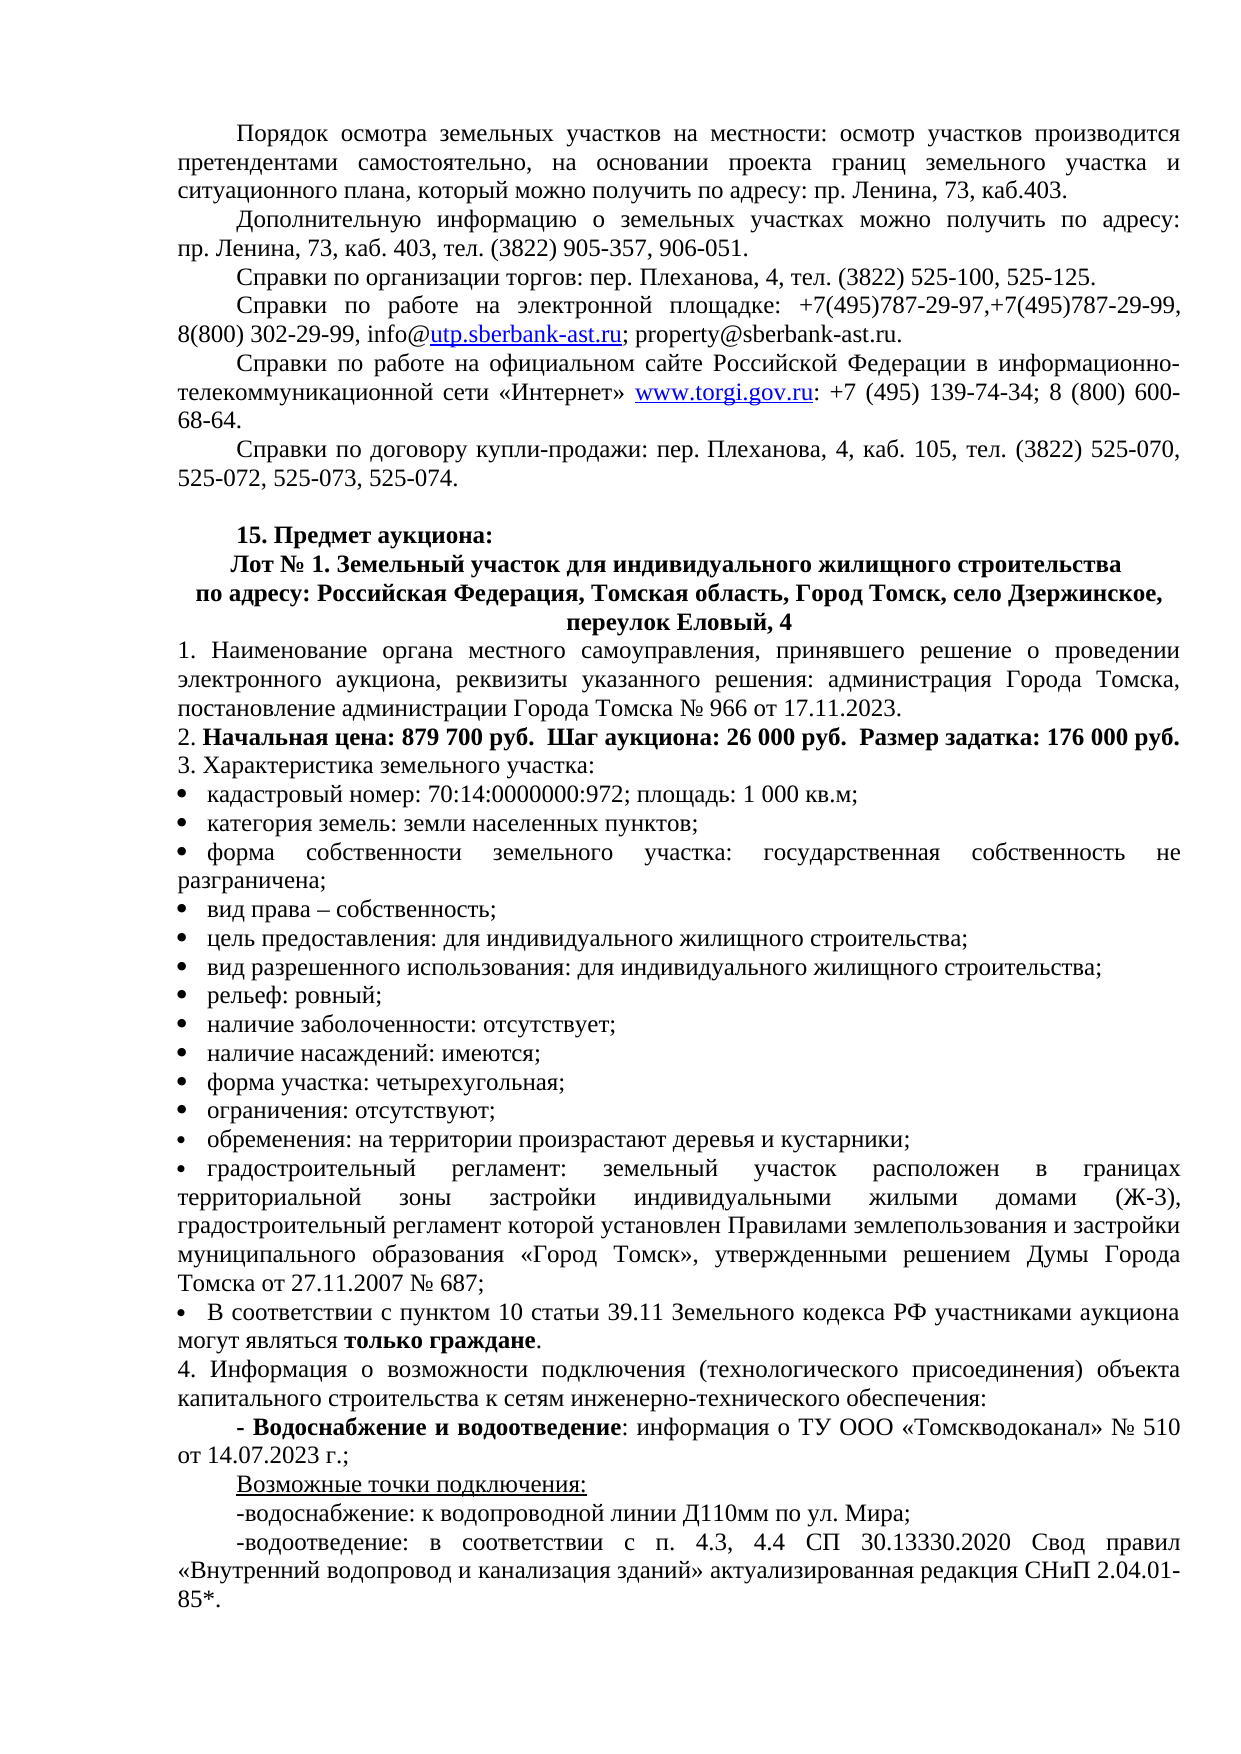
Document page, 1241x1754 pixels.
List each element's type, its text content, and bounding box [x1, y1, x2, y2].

list кадастровый номер: 70:14:0000000:972; площадь: 1 000 кв.м; [177, 779, 1181, 808]
list вид права – собственность; [177, 894, 1181, 923]
list категория земель: земли населенных пунктов; [177, 808, 1181, 837]
text 4. Информация о возможности подключения (технологического присоединения) объекта капитального строительства к сетям инженерно-технического обеспечения: [177, 1354, 1181, 1412]
text по адресу: Российская Федерация, Томская область, Город Томск, село Дзержинское, переулок Еловый, 4 [177, 578, 1181, 636]
list градостроительный регламент: земельный участок расположен в границах территориальной зоны застройки индивидуальными жилыми домами (Ж-3), градостроительный регламент которой установлен Правилами землепользования и застройки муниципального образования «Город Томск», утвержденными решением Думы Города Томска от 27.11.2007 № 687; [177, 1153, 1181, 1297]
list форма участка: четырехугольная; [177, 1067, 1181, 1096]
text Справки по договору купли-продажи: пер. Плеханова, 4, каб. 105, тел. (3822) 525-070, 525-072, 525-073, 525-074. [177, 434, 1181, 492]
list рельеф: ровный; [177, 981, 1181, 1009]
text - Водоснабжение и водоотведение: информация о ТУ ООО «Томскводоканал» № 510 от 14.07.2023 г.; [177, 1412, 1181, 1469]
text Справки по работе на электронной площадке: +7(495)787-29-97,+7(495)787-29-99, 8(800) 302-29-99, info@utp.sberbank-ast.ru; property@sberbank-ast.ru. [177, 291, 1181, 348]
text 1. Наименование органа местного самоуправления, принявшего решение о проведении электронного аукциона, реквизиты указанного решения: администрация Города Томска, постановление администрации Города Томска № 966 от 17.11.2023. [177, 636, 1181, 722]
list вид разрешенного использования: для индивидуального жилищного строительства; [177, 952, 1181, 981]
text Справки по организации торгов: пер. Плеханова, 4, тел. (3822) 525-100, 525-125. [177, 262, 1181, 291]
text 2. Начальная цена: 879 700 руб. Шаг аукциона: 26 000 руб. Размер задатка: 176 000 руб. [177, 722, 1181, 751]
list форма собственности земельного участка: государственная собственность не разграничена; [177, 837, 1181, 894]
list ограничения: отсутствуют; [177, 1096, 1181, 1124]
list В соответствии с пунктом 10 статьи 39.11 Земельного кодекса РФ участниками аукциона могут являться только граждане. [177, 1297, 1181, 1354]
list цель предоставления: для индивидуального жилищного строительства; [177, 923, 1181, 952]
list наличие насаждений: имеются; [177, 1038, 1181, 1067]
list наличие заболоченности: отсутствует; [177, 1009, 1181, 1038]
text -водоснабжение: к водопроводной линии Д110мм по ул. Мира; [177, 1498, 1181, 1527]
text -водоотведение: в соответствии с п. 4.3, 4.4 СП 30.13330.2020 Свод правил «Внутренний водопровод и канализация зданий» актуализированная редакция СНиП 2.04.01-85*. [177, 1527, 1181, 1613]
list обременения: на территории произрастают деревья и кустарники; [177, 1124, 1181, 1153]
text Лот № 1. Земельный участок для индивидуального жилищного строительства [177, 549, 1181, 578]
text 15. Предмет аукциона: [177, 521, 1181, 549]
text Дополнительную информацию о земельных участках можно получить по адресу: пр. Ленина, 73, каб. 403, тел. (3822) 905-357, 906-051. [177, 204, 1181, 262]
text Порядок осмотра земельных участков на местности: осмотр участков производится претендентами самостоятельно, на основании проекта границ земельного участка и ситуационного плана, который можно получить по адресу: пр. Ленина, 73, каб.403. [177, 118, 1181, 204]
text 3. Характеристика земельного участка: [177, 751, 1181, 779]
text Возможные точки подключения: [177, 1469, 1181, 1498]
text Справки по работе на официальном сайте Российской Федерации в информационно-телекоммуникационной сети «Интернет» www.torgi.gov.ru: +7 (495) 139-74-34; 8 (800) 600-68-64. [177, 348, 1181, 434]
